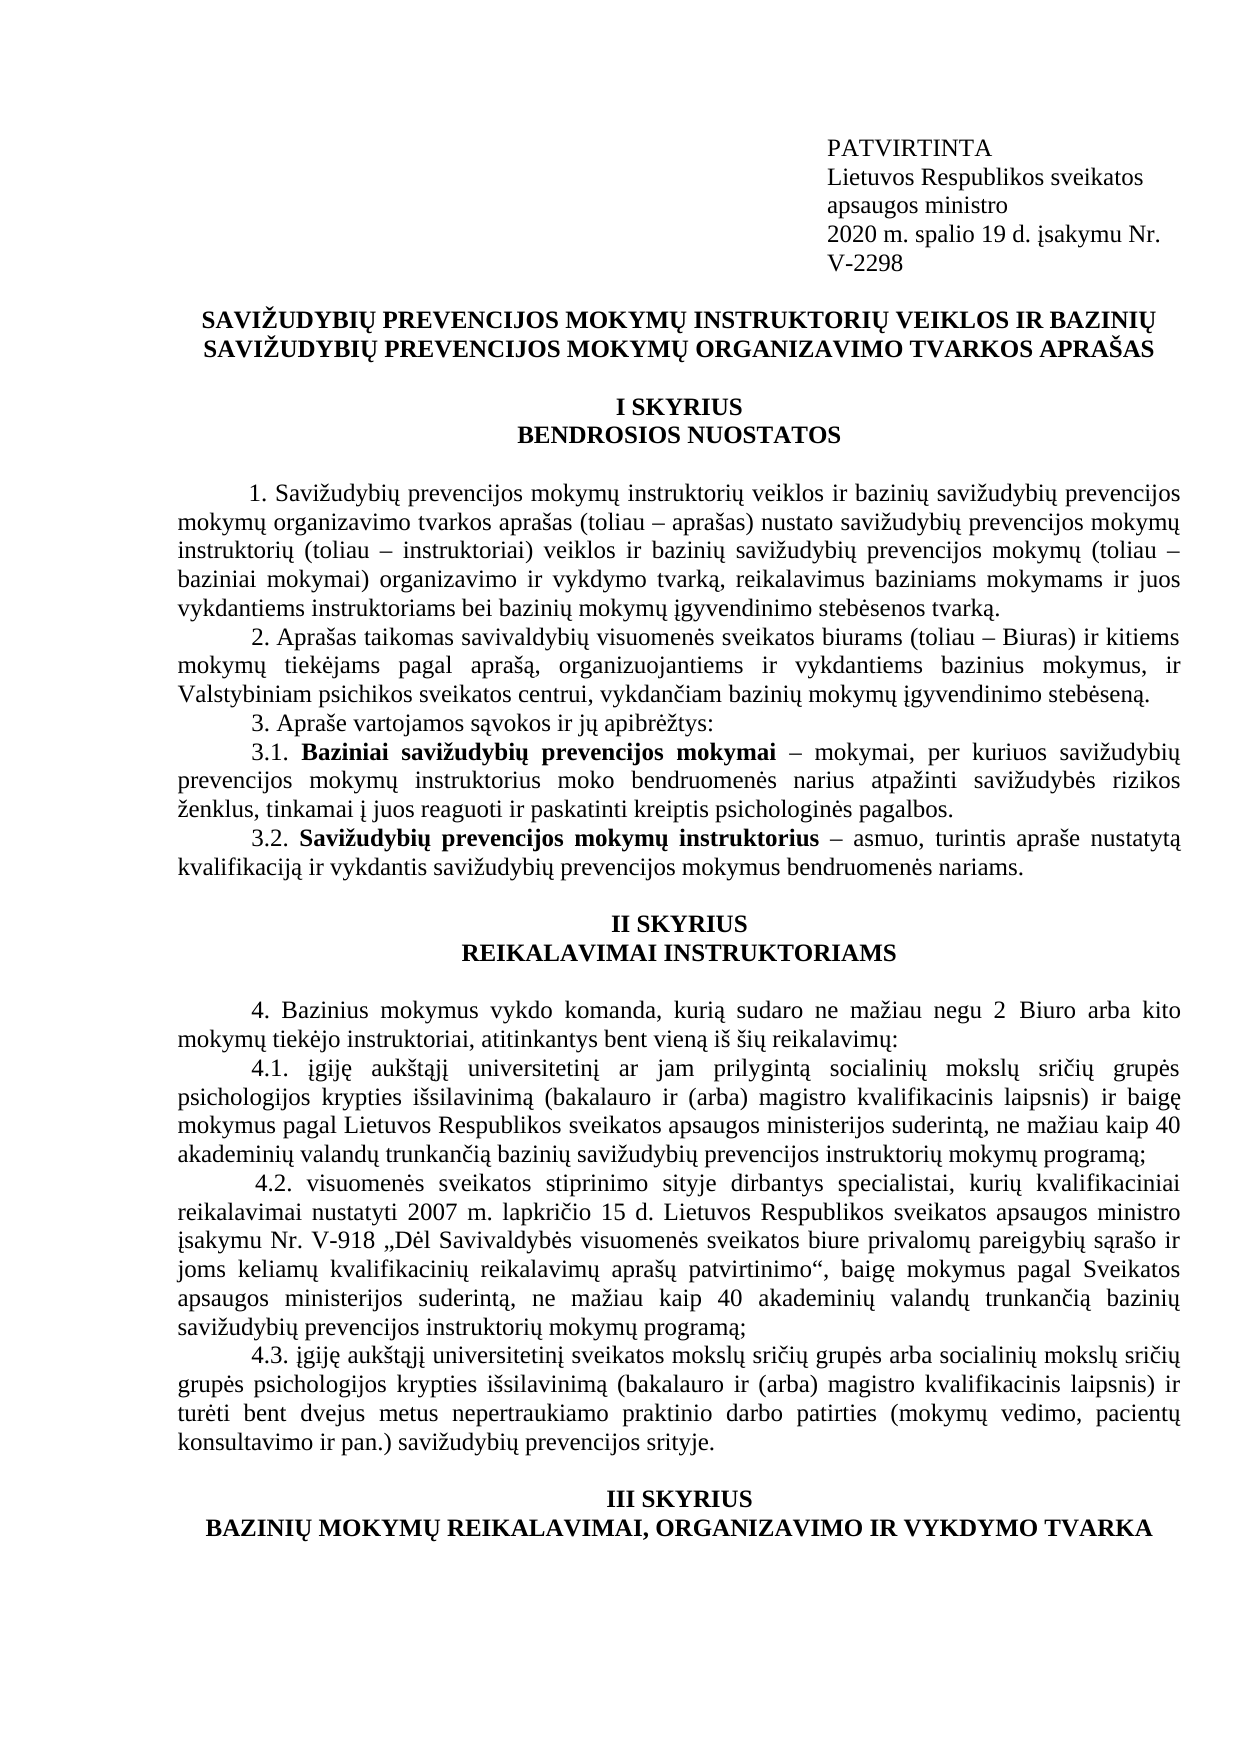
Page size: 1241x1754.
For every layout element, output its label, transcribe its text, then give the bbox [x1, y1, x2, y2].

text 1. Savižudybių prevencijos mokymų instruktorių veiklos ir bazinių savižudybių prevencijos mokymų organizavimo tvarkos aprašas (toliau – aprašas) nustato savižudybių prevencijos mokymų instruktorių (toliau – instruktoriai) veiklos ir bazinių savižudybių prevencijos mokymų (toliau – baziniai mokymai) organizavimo ir vykdymo tvarką, reikalavimus baziniams mokymams ir juos vykdantiems instruktoriams bei bazinių mokymų įgyvendinimo stebėsenos tvarką. [177, 478, 1181, 622]
text apsaugos ministro [827, 190, 1181, 219]
text 3.1. Baziniai savižudybių prevencijos mokymai – mokymai, per kuriuos savižudybių prevencijos mokymų instruktorius moko bendruomenės narius atpažinti savižudybės rizikos ženklus, tinkamai į juos reaguoti ir paskatinti kreiptis psichologinės pagalbos. [177, 737, 1181, 823]
text III SKYRIUS [177, 1484, 1181, 1513]
text 4. Bazinius mokymus vykdo komanda, kurią sudaro ne mažiau negu 2 Biuro arba kito mokymų tiekėjo instruktoriai, atitinkantys bent vieną iš šių reikalavimų: [177, 995, 1181, 1053]
text I SKYRIUS [177, 392, 1181, 420]
text 3.2. Savižudybių prevencijos mokymų instruktorius – asmuo, turintis apraše nustatytą kvalifikaciją ir vykdantis savižudybių prevencijos mokymus bendruomenės nariams. [177, 823, 1181, 880]
text PATVIRTINTA [827, 133, 1181, 162]
text 3. Apraše vartojamos sąvokos ir jų apibrėžtys: [177, 708, 1181, 737]
text 2. Aprašas taikomas savivaldybių visuomenės sveikatos biurams (toliau – Biuras) ir kitiems mokymų tiekėjams pagal aprašą, organizuojantiems ir vykdantiems bazinius mokymus, ir Valstybiniam psichikos sveikatos centrui, vykdančiam bazinių mokymų įgyvendinimo stebėseną. [177, 622, 1181, 708]
text 4.3. įgiję aukštąjį universitetinį sveikatos mokslų sričių grupės arba socialinių mokslų sričių grupės psichologijos krypties išsilavinimą (bakalauro ir (arba) magistro kvalifikacinis laipsnis) ir turėti bent dvejus metus nepertraukiamo praktinio darbo patirties (mokymų vedimo, pacientų konsultavimo ir pan.) savižudybių prevencijos srityje. [177, 1340, 1181, 1455]
text 4.2. visuomenės sveikatos stiprinimo sityje dirbantys specialistai, kurių kvalifikaciniai reikalavimai nustatyti 2007 m. lapkričio 15 d. Lietuvos Respublikos sveikatos apsaugos ministro įsakymu Nr. V-918 „Dėl Savivaldybės visuomenės sveikatos biure privalomų pareigybių sąrašo ir joms keliamų kvalifikacinių reikalavimų aprašų patvirtinimo“, baigę mokymus pagal Sveikatos apsaugos ministerijos suderintą, ne mažiau kaip 40 akademinių valandų trunkančią bazinių savižudybių prevencijos instruktorių mokymų programą; [177, 1168, 1181, 1340]
text Lietuvos Respublikos sveikatos [827, 162, 1181, 190]
text BAZINIŲ MOKYMŲ REIKALAVIMAI, ORGANIZAVIMO IR VYKDYMO TVARKA [177, 1513, 1181, 1542]
text 2020 m. spalio 19 d. įsakymu Nr. V-2298 [827, 219, 1181, 277]
text BENDROSIOS NUOSTATOS [177, 420, 1181, 449]
text 4.1. įgiję aukštąjį universitetinį ar jam prilygintą socialinių mokslų sričių grupės psichologijos krypties išsilavinimą (bakalauro ir (arba) magistro kvalifikacinis laipsnis) ir baigę mokymus pagal Lietuvos Respublikos sveikatos apsaugos ministerijos suderintą, ne mažiau kaip 40 akademinių valandų trunkančią bazinių savižudybių prevencijos instruktorių mokymų programą; [177, 1053, 1181, 1168]
text II SKYRIUS [177, 909, 1181, 938]
text REIKALAVIMAI INSTRUKTORIAMS [177, 938, 1181, 967]
text SAVIŽUDYBIŲ PREVENCIJOS MOKYMŲ INSTRUKTORIŲ VEIKLOS IR BAZINIŲ SAVIŽUDYBIŲ PREVENCIJOS MOKYMŲ ORGANIZAVIMO TVARKOS APRAŠAS [177, 305, 1181, 363]
